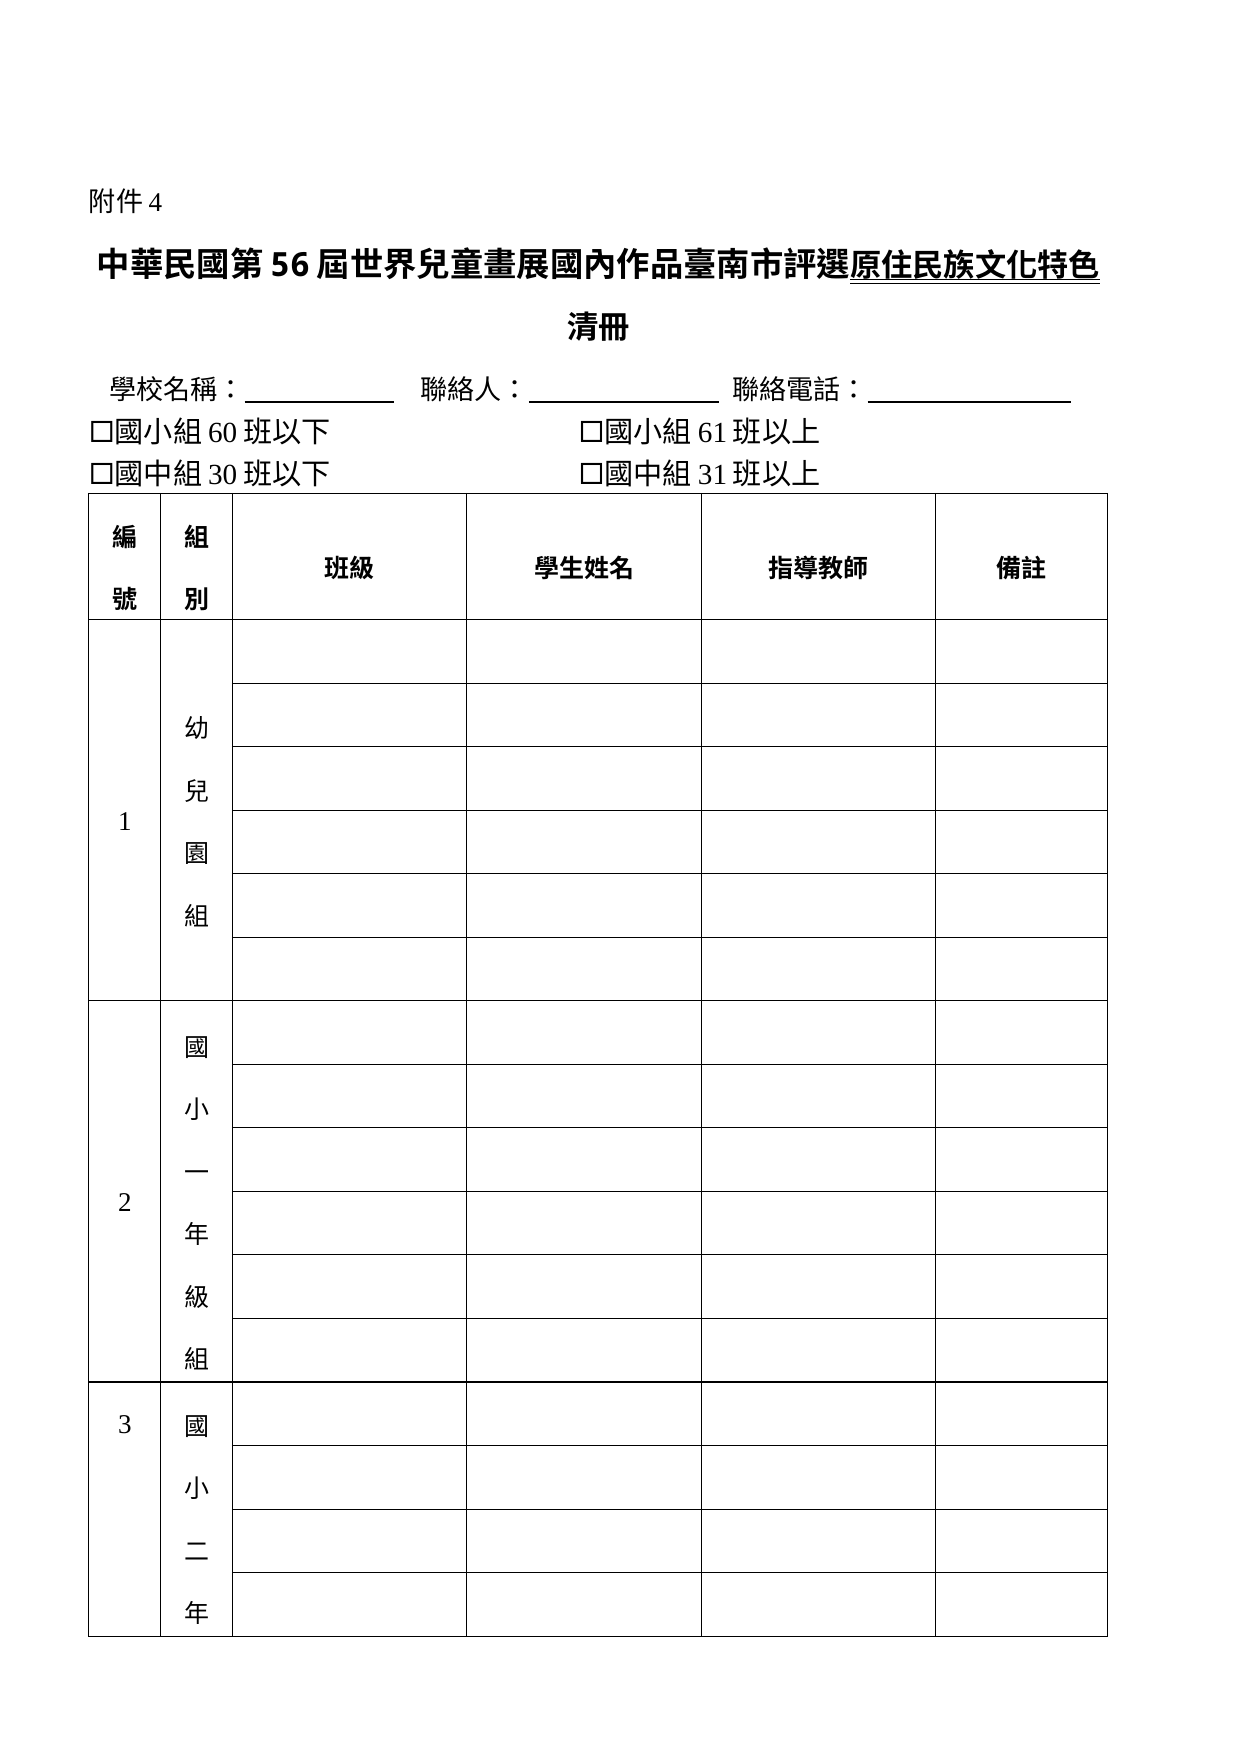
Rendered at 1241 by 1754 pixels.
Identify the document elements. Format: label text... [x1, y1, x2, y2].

table_cell [467, 1510, 701, 1572]
table_cell [233, 1065, 466, 1127]
table_cell 3 [89, 1383, 160, 1636]
table_cell [936, 1001, 1107, 1064]
table_cell [467, 811, 701, 873]
table_cell [233, 1446, 466, 1508]
table_cell [467, 684, 701, 746]
table_cell [467, 1573, 701, 1636]
table_header 學生姓名 [467, 494, 701, 619]
table_cell [702, 938, 935, 1000]
table_cell 2 [89, 1001, 160, 1381]
table_cell [936, 620, 1107, 682]
table_cell [702, 1255, 935, 1318]
text 國中組30班以下 國中組31班以上 [89, 451, 1107, 493]
table_cell [233, 1001, 466, 1064]
table_cell [233, 684, 466, 746]
table_cell [467, 1192, 701, 1254]
table_cell [467, 747, 701, 809]
table_header 指導教師 [702, 494, 935, 619]
table_cell [467, 1383, 701, 1445]
table_cell [467, 1446, 701, 1508]
table_cell [702, 1192, 935, 1254]
table_cell [702, 1128, 935, 1191]
table_cell [936, 874, 1107, 937]
text 中華民國第56屆世界兒童畫展國內作品臺南市評選原住民族文化特色清冊 [89, 221, 1107, 346]
table_cell [233, 620, 466, 682]
table_cell [702, 1065, 935, 1127]
table_cell [702, 1446, 935, 1508]
table_cell [702, 1319, 935, 1381]
table_cell [467, 874, 701, 937]
table_cell [936, 1510, 1107, 1572]
table_cell [936, 1065, 1107, 1127]
table_cell [702, 811, 935, 873]
table_cell 幼兒園組 [161, 620, 232, 1000]
table_header 編號 [89, 494, 160, 619]
table_cell [702, 1001, 935, 1064]
table_cell [702, 1510, 935, 1572]
table_cell [233, 1255, 466, 1318]
table_cell [702, 1573, 935, 1636]
table_cell [233, 1192, 466, 1254]
table_cell [233, 747, 466, 809]
table_cell 1 [89, 620, 160, 1000]
table_header 班級 [233, 494, 466, 619]
table_cell 國小一年級組 [161, 1001, 232, 1381]
table_cell [702, 1383, 935, 1445]
table_cell [936, 1383, 1107, 1445]
table_cell [936, 938, 1107, 1000]
table_cell [233, 874, 466, 937]
table_cell [467, 1065, 701, 1127]
text 學校名稱： 聯絡人： 聯絡電話： [89, 346, 1107, 408]
table_cell [467, 620, 701, 682]
table_cell 國小二年級組 [161, 1383, 232, 1636]
table_cell [233, 938, 466, 1000]
table_cell [936, 1446, 1107, 1508]
text 國小組60班以下 國小組61班以上 [89, 408, 1107, 451]
table_cell [702, 874, 935, 937]
table_cell [936, 811, 1107, 873]
table_cell [233, 1510, 466, 1572]
table_cell [702, 684, 935, 746]
table_cell [936, 1255, 1107, 1318]
table_header 組別 [161, 494, 232, 619]
table_cell [233, 1573, 466, 1636]
table_cell [936, 1192, 1107, 1254]
table_cell [936, 1128, 1107, 1191]
table_cell [936, 684, 1107, 746]
table_cell [233, 1319, 466, 1381]
table_cell [936, 747, 1107, 809]
table_cell [467, 1319, 701, 1381]
table_cell [233, 811, 466, 873]
table_cell [233, 1383, 466, 1445]
table_cell [467, 938, 701, 1000]
table_cell [702, 620, 935, 682]
table_cell [467, 1128, 701, 1191]
table_cell [467, 1001, 701, 1064]
table_cell [936, 1573, 1107, 1636]
text 附件4 [89, 158, 1107, 221]
table_header 備註 [936, 494, 1107, 619]
table_cell [233, 1128, 466, 1191]
table_cell [936, 1319, 1107, 1381]
table_cell [702, 747, 935, 809]
table_cell [467, 1255, 701, 1318]
